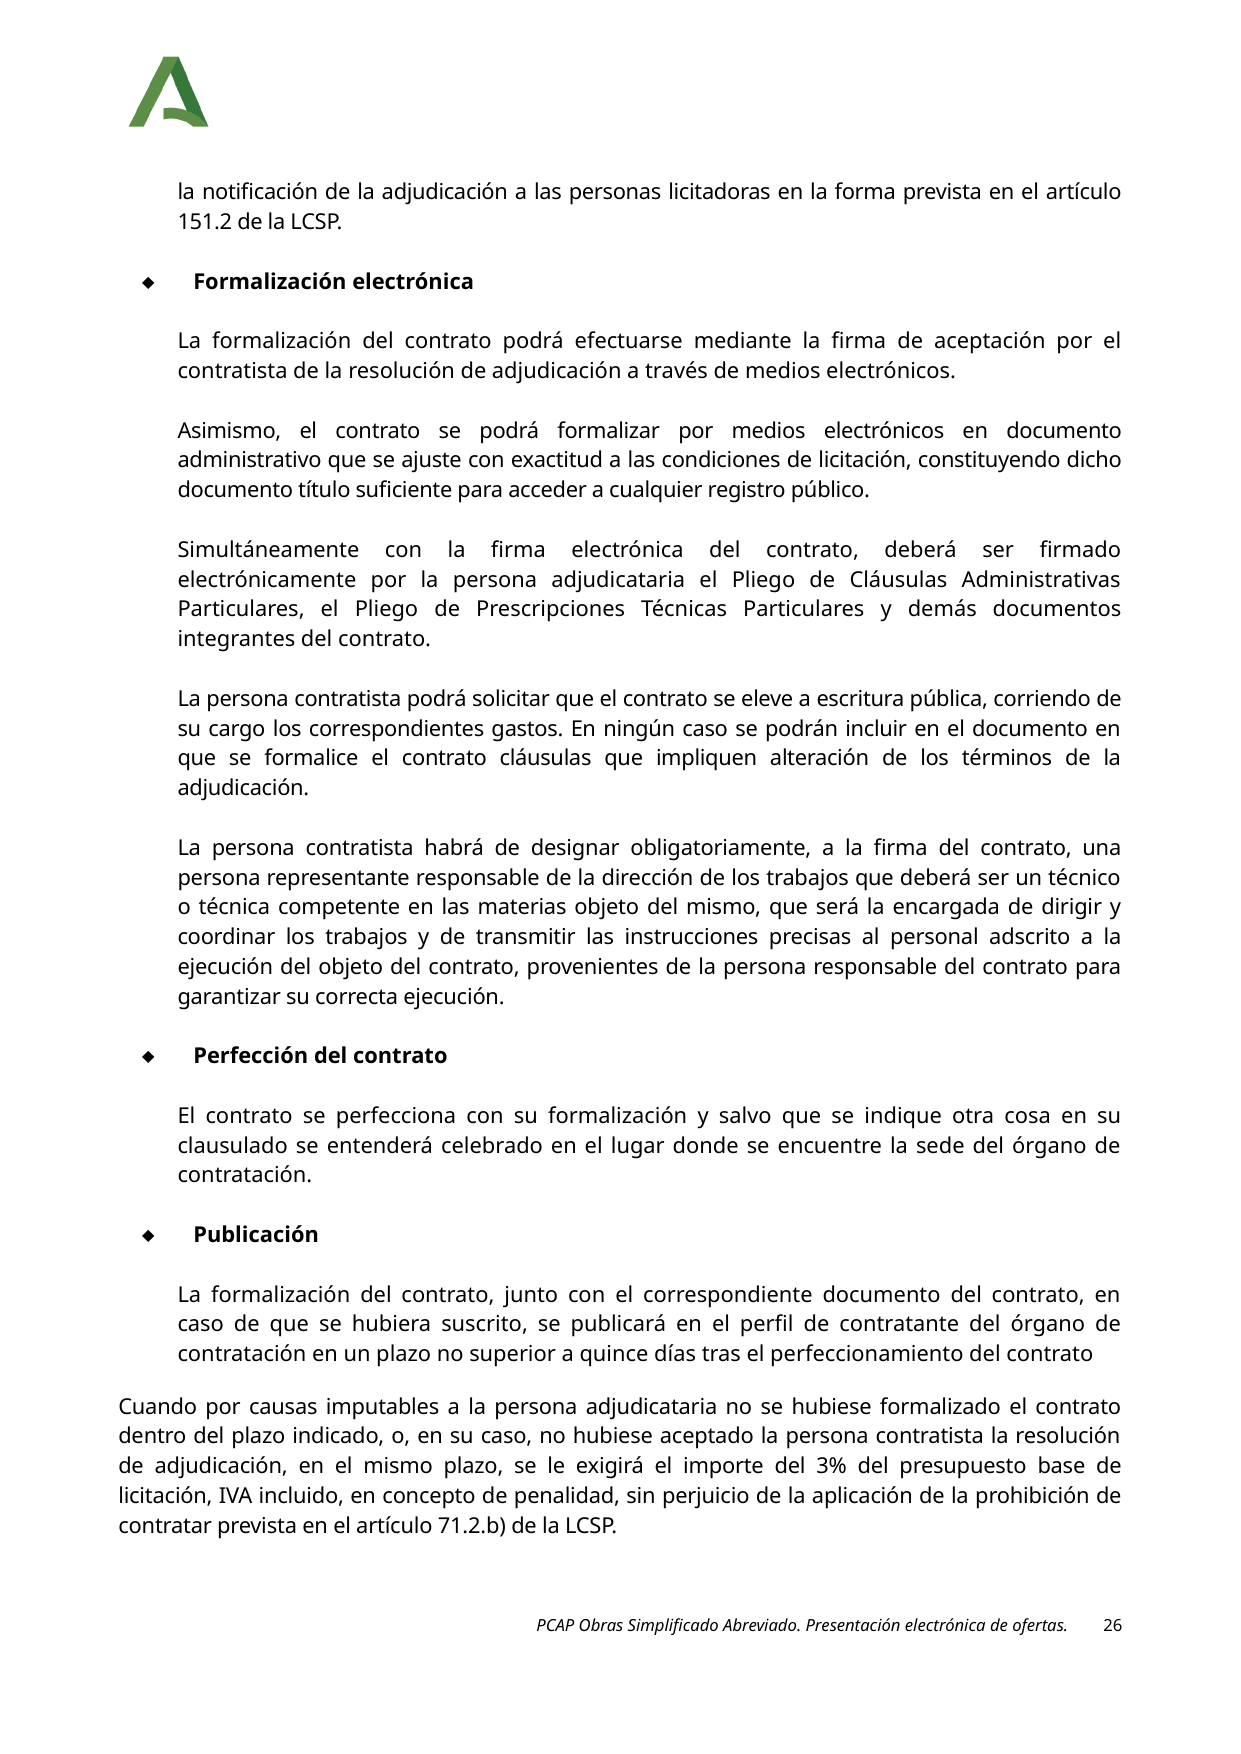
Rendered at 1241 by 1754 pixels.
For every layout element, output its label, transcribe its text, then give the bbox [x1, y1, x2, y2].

list Perfección del contrato [142, 1040, 1122, 1070]
list Publicación [142, 1219, 1122, 1249]
list Asimismo, el contrato se podrá formalizar por medios electrónicos en documento administrativo que se ajuste con exactitud a las condiciones de licitación, constituyendo dicho documento título suficiente para acceder a cualquier registro público. [177, 415, 1122, 504]
list La persona contratista podrá solicitar que el contrato se eleve a escritura pública, corriendo de su cargo los correspondientes gastos. En ningún caso se podrán incluir en el documento en que se formalice el contrato cláusulas que impliquen alteración de los términos de la adjudicación. [177, 683, 1122, 802]
list La persona contratista habrá de designar obligatoriamente, a la firma del contrato, una persona representante responsable de la dirección de los trabajos que deberá ser un técnico o técnica competente en las materias objeto del mismo, que será la encargada de dirigir y coordinar los trabajos y de transmitir las instrucciones precisas al personal adscrito a la ejecución del objeto del contrato, provenientes de la persona responsable del contrato para garantizar su correcta ejecución. [177, 832, 1122, 1011]
list El contrato se perfecciona con su formalización y salvo que se indique otra cosa en su clausulado se entenderá celebrado en el lugar donde se encuentre la sede del órgano de contratación. [177, 1100, 1122, 1189]
list la notificación de la adjudicación a las personas licitadoras en la forma prevista en el artículo 151.2 de la LCSP. [177, 176, 1122, 236]
list La formalización del contrato, junto con el correspondiente documento del contrato, en caso de que se hubiera suscrito, se publicará en el perfil de contratante del órgano de contratación en un plazo no superior a quince días tras el perfeccionamiento del contrato [177, 1279, 1122, 1368]
picture [124, 52, 213, 131]
list Simultáneamente con la firma electrónica del contrato, deberá ser firmado electrónicamente por la persona adjudicataria el Pliego de Cláusulas Administrativas Particulares, el Pliego de Prescripciones Técnicas Particulares y demás documentos integrantes del contrato. [177, 534, 1122, 653]
list Cuando por causas imputables a la persona adjudicataria no se hubiese formalizado el contrato dentro del plazo indicado, o, en su caso, no hubiese aceptado la persona contratista la resolución de adjudicación, en el mismo plazo, se le exigirá el importe del 3% del presupuesto base de licitación, IVA incluido, en concepto de penalidad, sin perjuicio de la aplicación de la prohibición de contratar prevista en el artículo 71.2.b) de la LCSP. [118, 1391, 1122, 1540]
list Formalización electrónica [142, 266, 1122, 296]
list La formalización del contrato podrá efectuarse mediante la firma de aceptación por el contratista de la resolución de adjudicación a través de medios electrónicos. [177, 325, 1122, 385]
